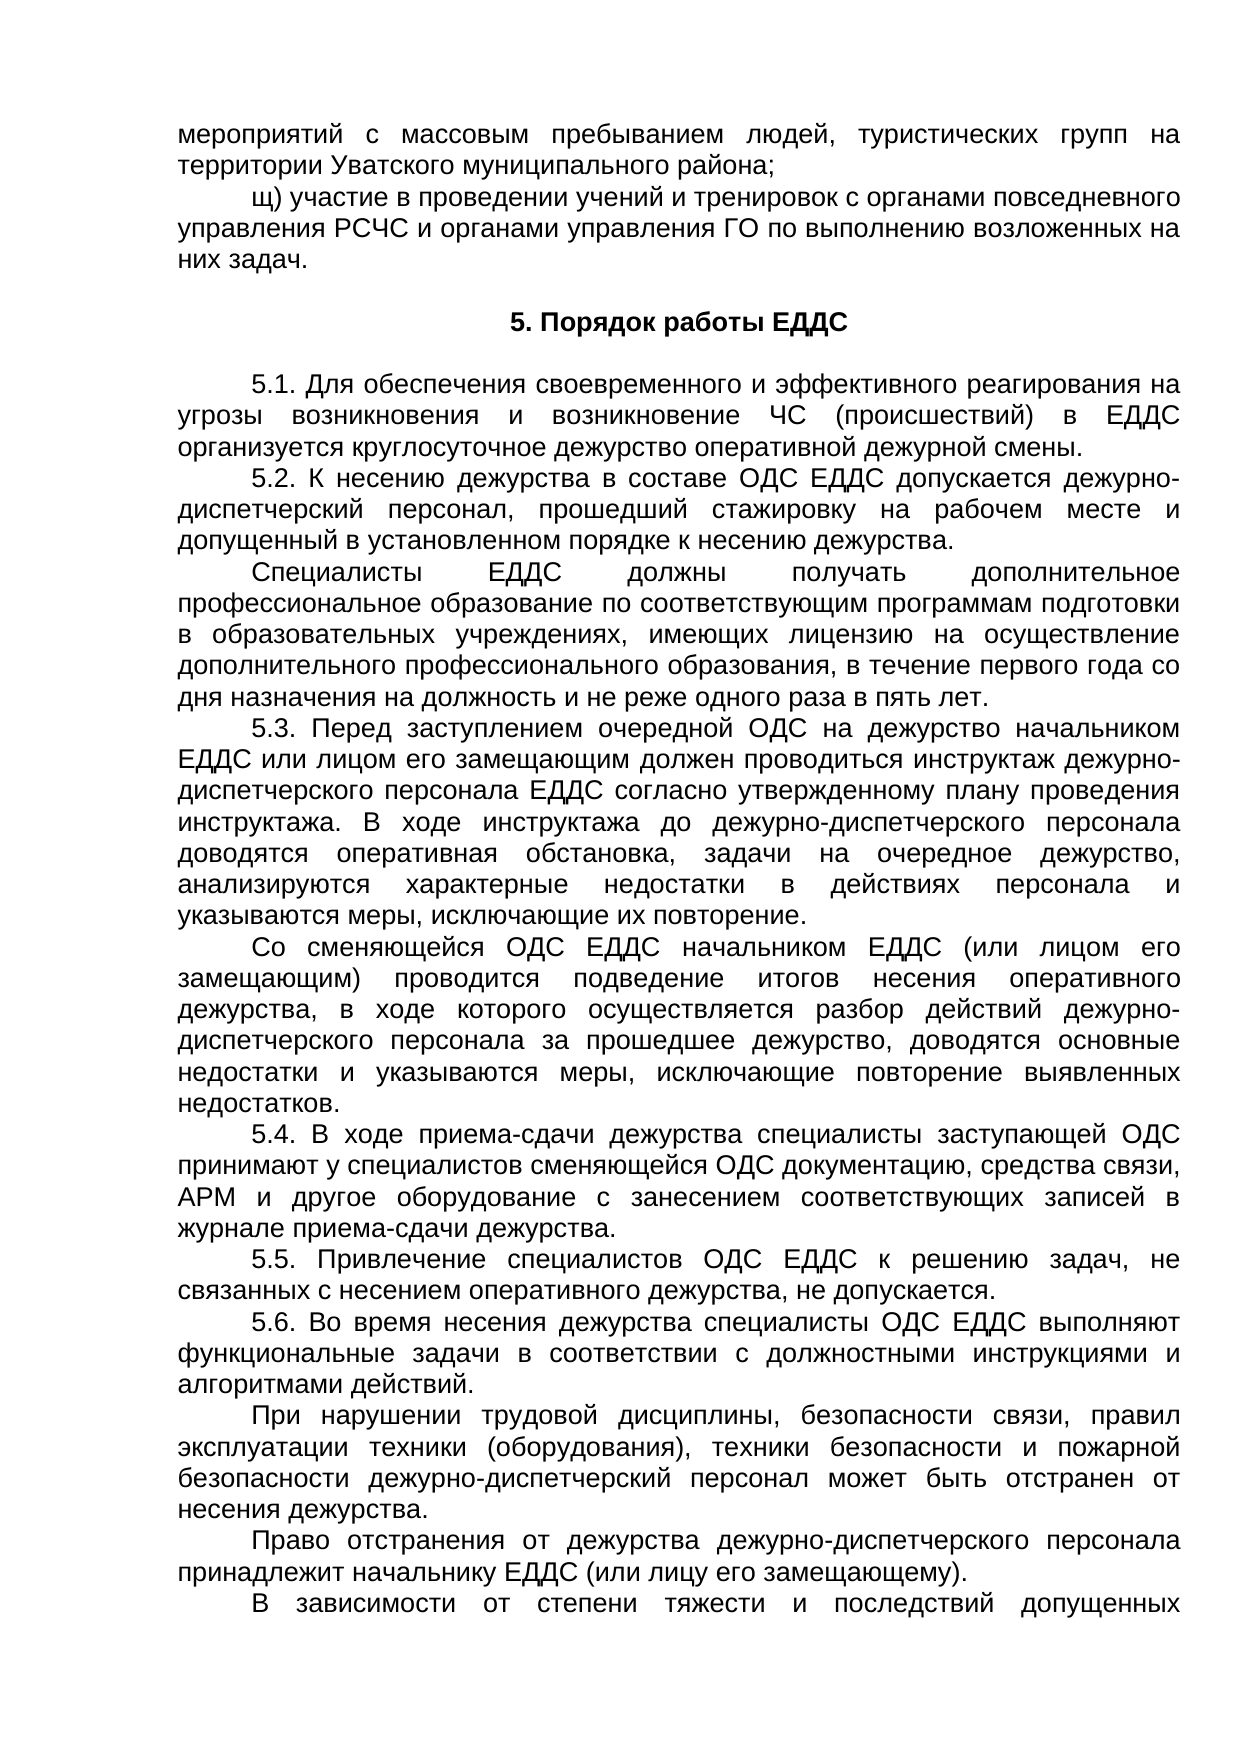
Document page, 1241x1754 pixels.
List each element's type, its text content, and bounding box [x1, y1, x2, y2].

text 5.1. Для обеспечения своевременного и эффективного реагирования на угрозы возникновения и возникновение ЧС (происшествий) в ЕДДС организуется круглосуточное дежурство оперативной дежурной смены. [177, 368, 1181, 462]
text мероприятий с массовым пребыванием людей, туристических групп на территории Уватского муниципального района; [177, 118, 1181, 181]
text 5.3. Перед заступлением очередной ОДС на дежурство начальником ЕДДС или лицом его замещающим должен проводиться инструктаж дежурно-диспетчерского персонала ЕДДС согласно утвержденному плану проведения инструктажа. В ходе инструктажа до дежурно-диспетчерского персонала доводятся оперативная обстановка, задачи на очередное дежурство, анализируются характерные недостатки в действиях персонала и указываются меры, исключающие их повторение. [177, 712, 1181, 931]
text 5.5. Привлечение специалистов ОДС ЕДДС к решению задач, не связанных с несением оперативного дежурства, не допускается. [177, 1243, 1181, 1306]
text В зависимости от степени тяжести и последствий допущенных [177, 1587, 1181, 1618]
text 5.2. К несению дежурства в составе ОДС ЕДДС допускается дежурно-диспетчерский персонал, прошедший стажировку на рабочем месте и допущенный в установленном порядке к несению дежурства. [177, 462, 1181, 556]
text При нарушении трудовой дисциплины, безопасности связи, правил эксплуатации техники (оборудования), техники безопасности и пожарной безопасности дежурно-диспетчерский персонал может быть отстранен от несения дежурства. [177, 1399, 1181, 1524]
text Со сменяющейся ОДС ЕДДС начальником ЕДДС (или лицом его замещающим) проводится подведение итогов несения оперативного дежурства, в ходе которого осуществляется разбор действий дежурно-диспетчерского персонала за прошедшее дежурство, доводятся основные недостатки и указываются меры, исключающие повторение выявленных недостатков. [177, 931, 1181, 1118]
text Право отстранения от дежурства дежурно-диспетчерского персонала принадлежит начальнику ЕДДС (или лицу его замещающему). [177, 1524, 1181, 1587]
text щ) участие в проведении учений и тренировок с органами повседневного управления РСЧС и органами управления ГО по выполнению возложенных на них задач. [177, 181, 1181, 274]
text Специалисты ЕДДС должны получать дополнительное профессиональное образование по соответствующим программам подготовки в образовательных учреждениях, имеющих лицензию на осуществление дополнительного профессионального образования, в течение первого года со дня назначения на должность и не реже одного раза в пять лет. [177, 556, 1181, 712]
text 5. Порядок работы ЕДДС [177, 306, 1181, 337]
text 5.4. В ходе приема-сдачи дежурства специалисты заступающей ОДС принимают у специалистов сменяющейся ОДС документацию, средства связи, АРМ и другое оборудование с занесением соответствующих записей в журнале приема-сдачи дежурства. [177, 1118, 1181, 1243]
text 5.6. Во время несения дежурства специалисты ОДС ЕДДС выполняют функциональные задачи в соответствии с должностными инструкциями и алгоритмами действий. [177, 1306, 1181, 1399]
